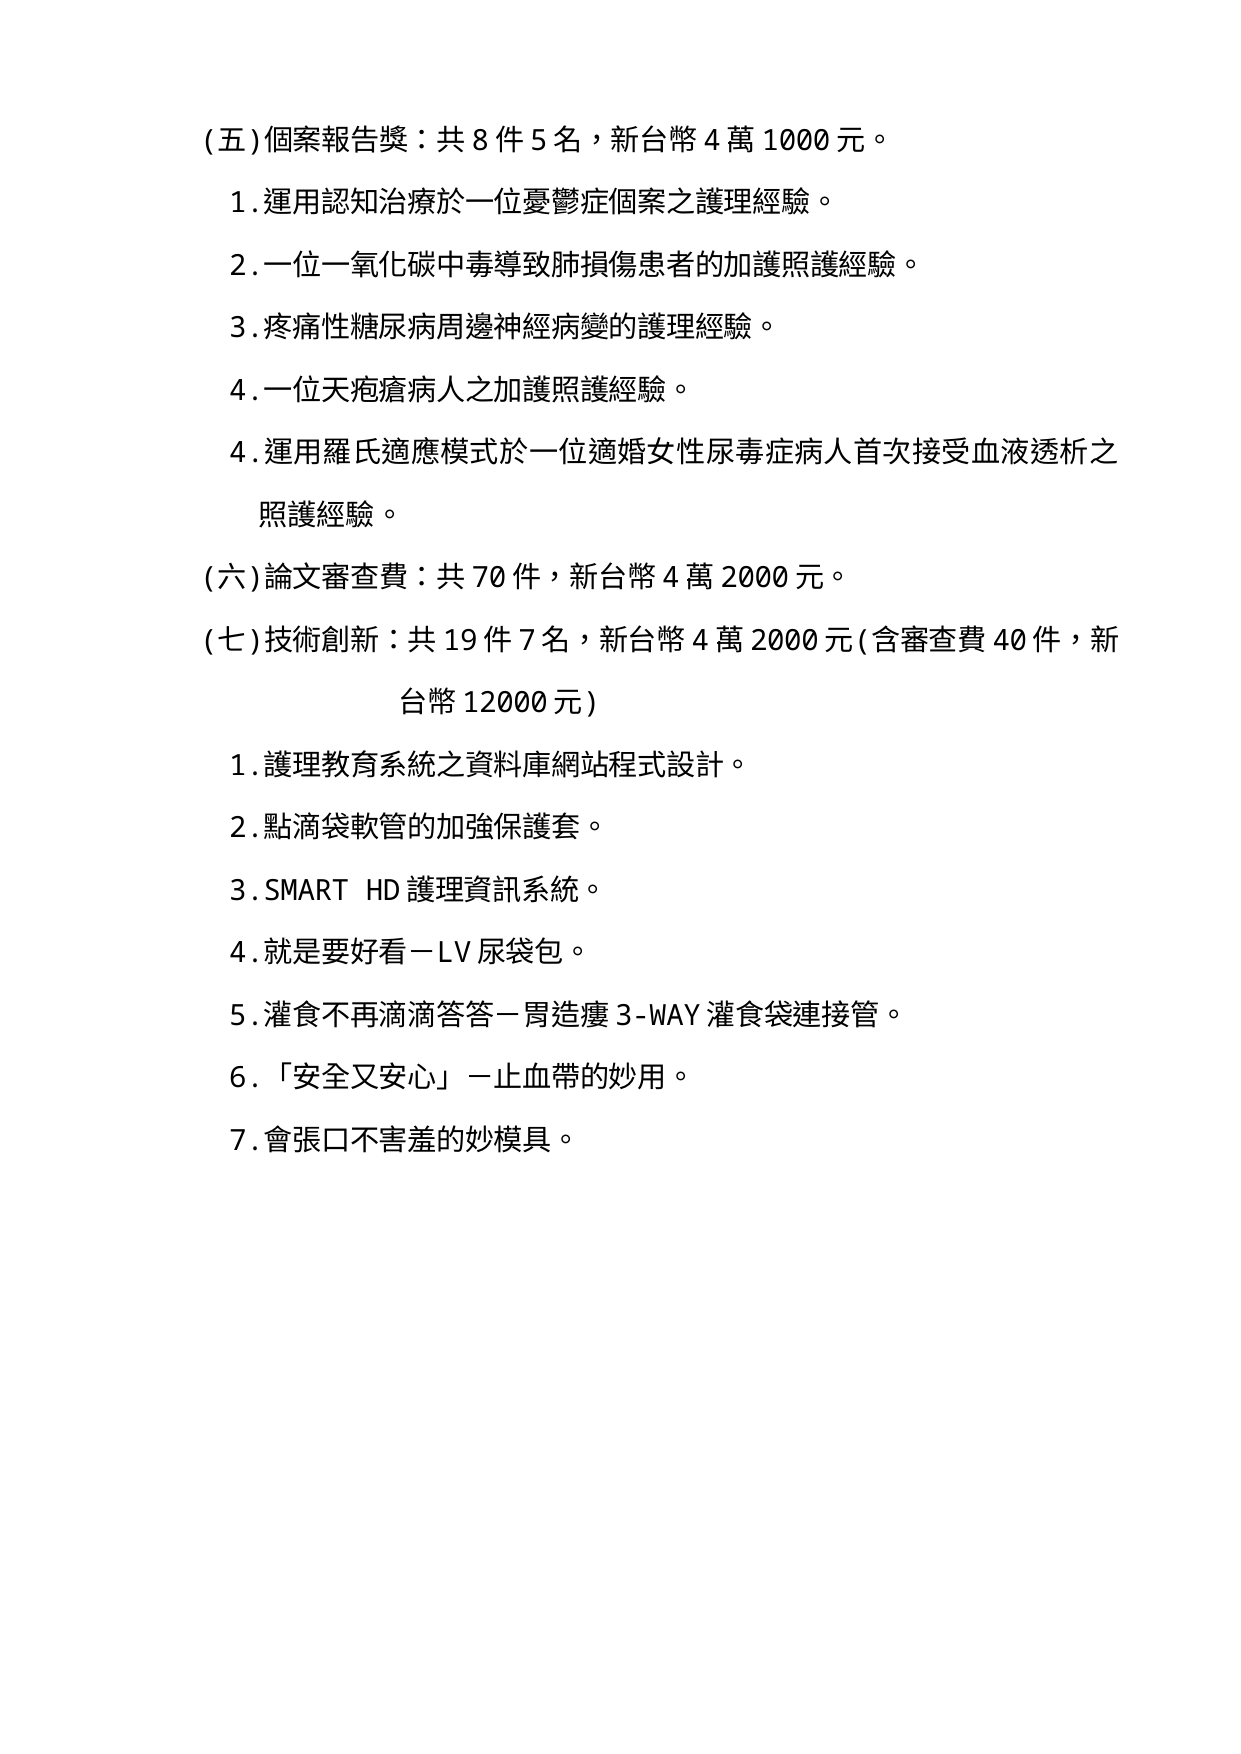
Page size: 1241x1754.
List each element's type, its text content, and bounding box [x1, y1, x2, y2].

text (六)論文審查費：共70件，新台幣4萬2000元。 [200, 533, 1125, 596]
text 7.會張口不害羞的妙模具。 [200, 1096, 1125, 1158]
text (七)技術創新：共19件7名，新台幣4萬2000元(含審查費40件，新台幣12000元) [200, 596, 1125, 721]
text 5.灌食不再滴滴答答－胃造瘻3-WAY灌食袋連接管。 [200, 971, 1125, 1033]
text 2.一位一氧化碳中毒導致肺損傷患者的加護照護經驗。 [200, 221, 1125, 283]
text 3.疼痛性糖尿病周邊神經病變的護理經驗。 [200, 283, 1125, 346]
text 2.點滴袋軟管的加強保護套。 [200, 783, 1125, 846]
text 1.護理教育系統之資料庫網站程式設計。 [200, 721, 1125, 783]
text 4.就是要好看－LV尿袋包。 [200, 908, 1125, 971]
text 4.運用羅氏適應模式於一位適婚女性尿毒症病人首次接受血液透析之照護經驗。 [200, 408, 1125, 533]
text 6.「安全又安心」－止血帶的妙用。 [200, 1033, 1125, 1096]
text 3.SMART HD護理資訊系統。 [200, 846, 1125, 908]
text 4.一位天疱瘡病人之加護照護經驗。 [200, 346, 1125, 408]
text 1.運用認知治療於一位憂鬱症個案之護理經驗。 [200, 158, 1125, 221]
text (五)個案報告獎：共8件5名，新台幣4萬1000元。 [200, 96, 1125, 158]
